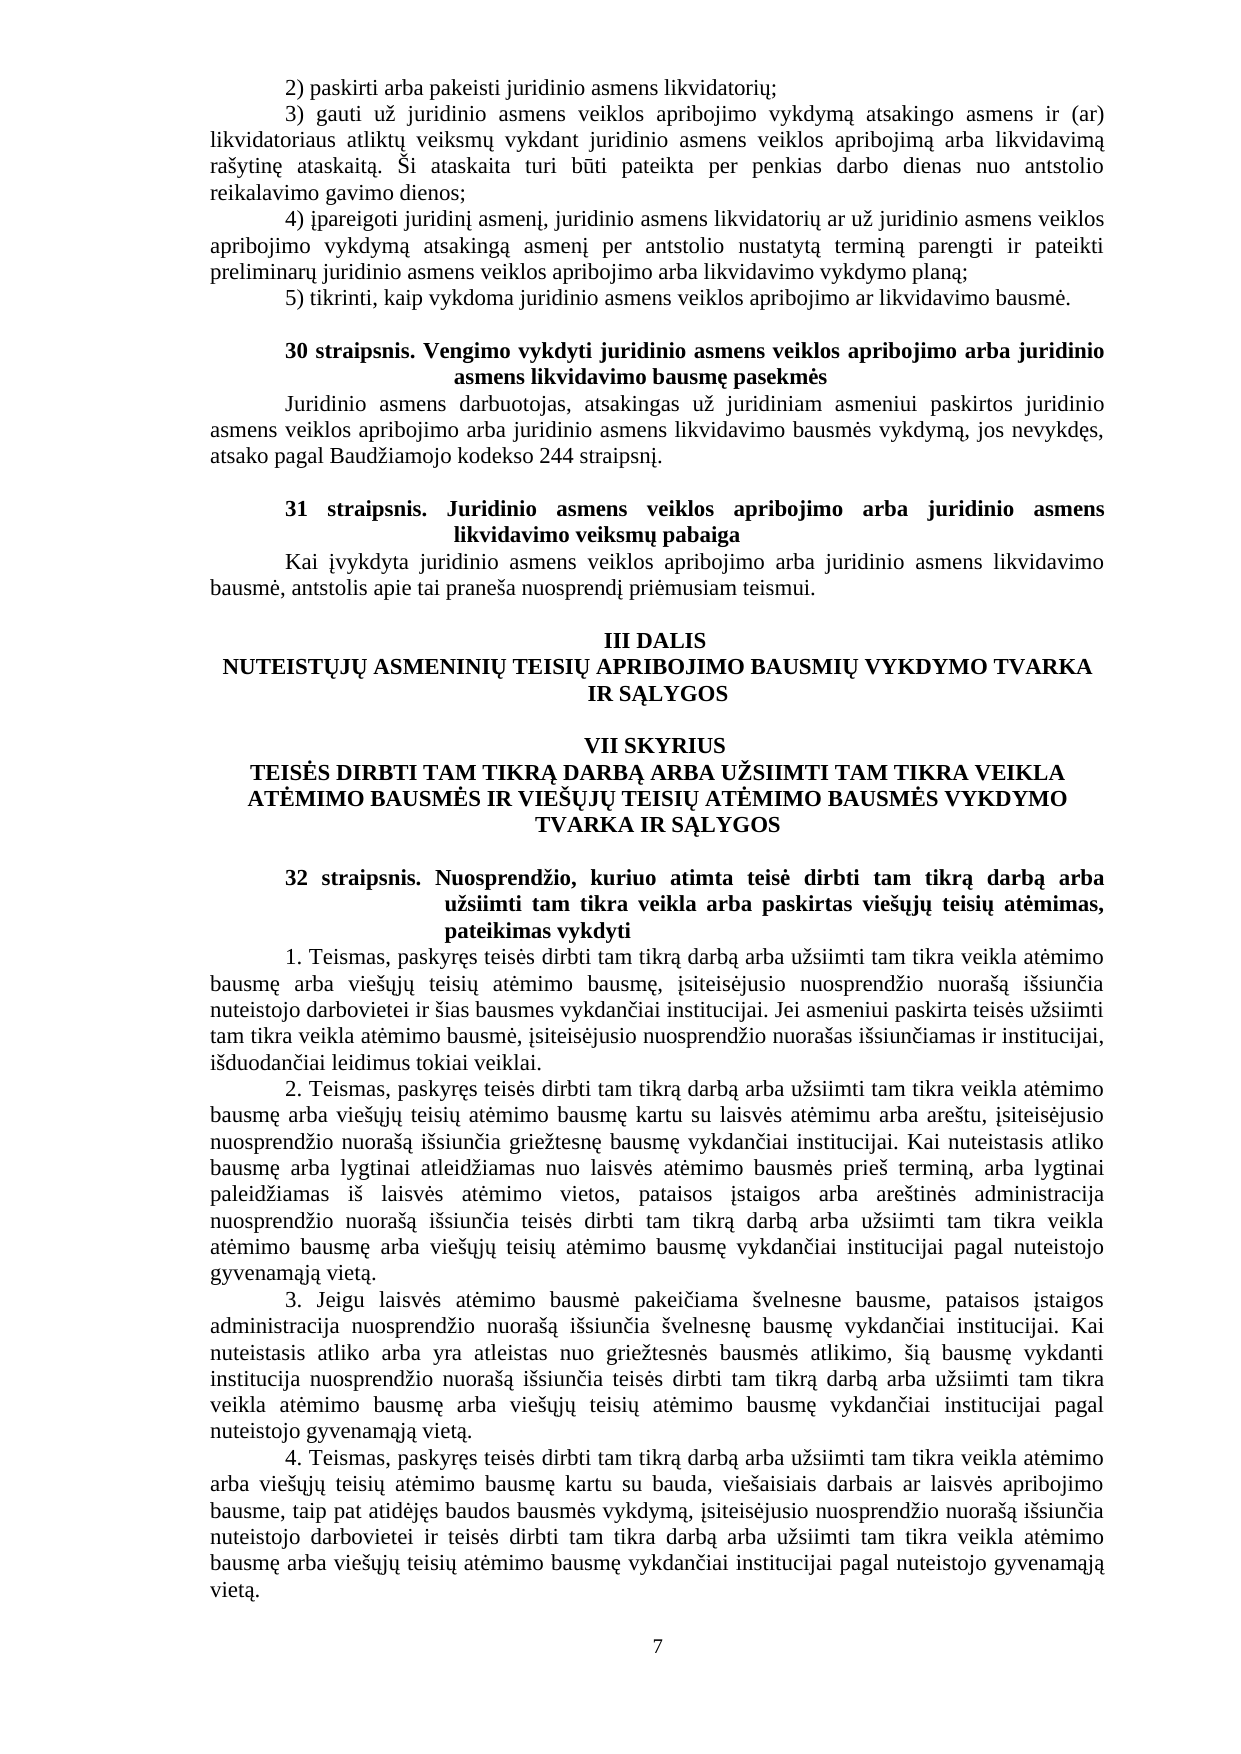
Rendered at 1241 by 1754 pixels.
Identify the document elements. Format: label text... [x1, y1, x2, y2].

text 4. Teismas, paskyręs teisės dirbti tam tikrą darbą arba užsiimti tam tikra veikla atėmimo arba viešųjų teisių atėmimo bausmę kartu su bauda, viešaisiais darbais ar laisvės apribojimo bausme, taip pat atidėjęs baudos bausmės vykdymą, įsiteisėjusio nuosprendžio nuorašą išsiunčia nuteistojo darbovietei ir teisės dirbti tam tikra darbą arba užsiimti tam tikra veikla atėmimo bausmę arba viešųjų teisių atėmimo bausmę vykdančiai institucijai pagal nuteistojo gyvenamąją vietą. [210, 1444, 1106, 1602]
text teisės dirbti tam tikrą darbą arba užsiimti tam tikra veikla atėmimo bausmės IR VIEŠŲJŲ TEISIŲ ATĖMIMO BAUSMĖS vykdymo tvarka ir sąlygos [210, 759, 1106, 838]
text 2. Teismas, paskyręs teisės dirbti tam tikrą darbą arba užsiimti tam tikra veikla atėmimo bausmę arba viešųjų teisių atėmimo bausmę kartu su laisvės atėmimu arba areštu, įsiteisėjusio nuosprendžio nuorašą išsiunčia griežtesnę bausmę vykdančiai institucijai. Kai nuteistasis atliko bausmę arba lygtinai atleidžiamas nuo laisvės atėmimo bausmės prieš terminą, arba lygtinai paleidžiamas iš laisvės atėmimo vietos, pataisos įstaigos arba areštinės administracija nuosprendžio nuorašą išsiunčia teisės dirbti tam tikrą darbą arba užsiimti tam tikra veikla atėmimo bausmę arba viešųjų teisių atėmimo bausmę vykdančiai institucijai pagal nuteistojo gyvenamąją vietą. [210, 1075, 1106, 1286]
text 30 straipsnis. Vengimo vykdyti juridinio asmens veiklos apribojimo arba juridinio asmens likvidavimo bausmę pasekmės [285, 337, 1106, 390]
text 4) įpareigoti juridinį asmenį, juridinio asmens likvidatorių ar už juridinio asmens veiklos apribojimo vykdymą atsakingą asmenį per antstolio nustatytą terminą parengti ir pateikti preliminarų juridinio asmens veiklos apribojimo arba likvidavimo vykdymo planą; [210, 205, 1106, 284]
text 31 straipsnis. Juridinio asmens veiklos apribojimo arba juridinio asmens likvidavimo veiksmų pabaiga [285, 495, 1106, 548]
text nuteistųjų asmeninių teisių apribojimo bausmių vykdymo tvarka ir sąlygos [210, 653, 1106, 706]
text Kai įvykdyta juridinio asmens veiklos apribojimo arba juridinio asmens likvidavimo bausmė, antstolis apie tai praneša nuosprendį priėmusiam teismui. [210, 548, 1106, 601]
text 2) paskirti arba pakeisti juridinio asmens likvidatorių; [210, 73, 1106, 100]
text 5) tikrinti, kaip vykdoma juridinio asmens veiklos apribojimo ar likvidavimo bausmė. [210, 284, 1106, 311]
text 3. Jeigu laisvės atėmimo bausmė pakeičiama švelnesne bausme, pataisos įstaigos administracija nuosprendžio nuorašą išsiunčia švelnesnę bausmę vykdančiai institucijai. Kai nuteistasis atliko arba yra atleistas nuo griežtesnės bausmės atlikimo, šią bausmę vykdanti institucija nuosprendžio nuorašą išsiunčia teisės dirbti tam tikrą darbą arba užsiimti tam tikra veikla atėmimo bausmę arba viešųjų teisių atėmimo bausmę vykdančiai institucijai pagal nuteistojo gyvenamąją vietą. [210, 1286, 1106, 1444]
subtitle VII skyrius [210, 732, 1106, 759]
text 32 straipsnis. Nuosprendžio, kuriuo atimta teisė dirbti tam tikrą darbą arba užsiimti tam tikra veikla arba paskirtas viešųjų teisių atėmimas, pateikimas vykdyti [285, 864, 1106, 943]
text 1. Teismas, paskyręs teisės dirbti tam tikrą darbą arba užsiimti tam tikra veikla atėmimo bausmę arba viešųjų teisių atėmimo bausmę, įsiteisėjusio nuosprendžio nuorašą išsiunčia nuteistojo darbovietei ir šias bausmes vykdančiai institucijai. Jei asmeniui paskirta teisės užsiimti tam tikra veikla atėmimo bausmė, įsiteisėjusio nuosprendžio nuorašas išsiunčiamas ir institucijai, išduodančiai leidimus tokiai veiklai. [210, 943, 1106, 1075]
subtitle IIi Dalis [210, 627, 1106, 653]
text Juridinio asmens darbuotojas, atsakingas už juridiniam asmeniui paskirtos juridinio asmens veiklos apribojimo arba juridinio asmens likvidavimo bausmės vykdymą, jos nevykdęs, atsako pagal Baudžiamojo kodekso 244 straipsnį. [210, 390, 1106, 469]
text 3) gauti už juridinio asmens veiklos apribojimo vykdymą atsakingo asmens ir (ar) likvidatoriaus atliktų veiksmų vykdant juridinio asmens veiklos apribojimą arba likvidavimą rašytinę ataskaitą. Ši ataskaita turi būti pateikta per penkias darbo dienas nuo antstolio reikalavimo gavimo dienos; [210, 100, 1106, 205]
